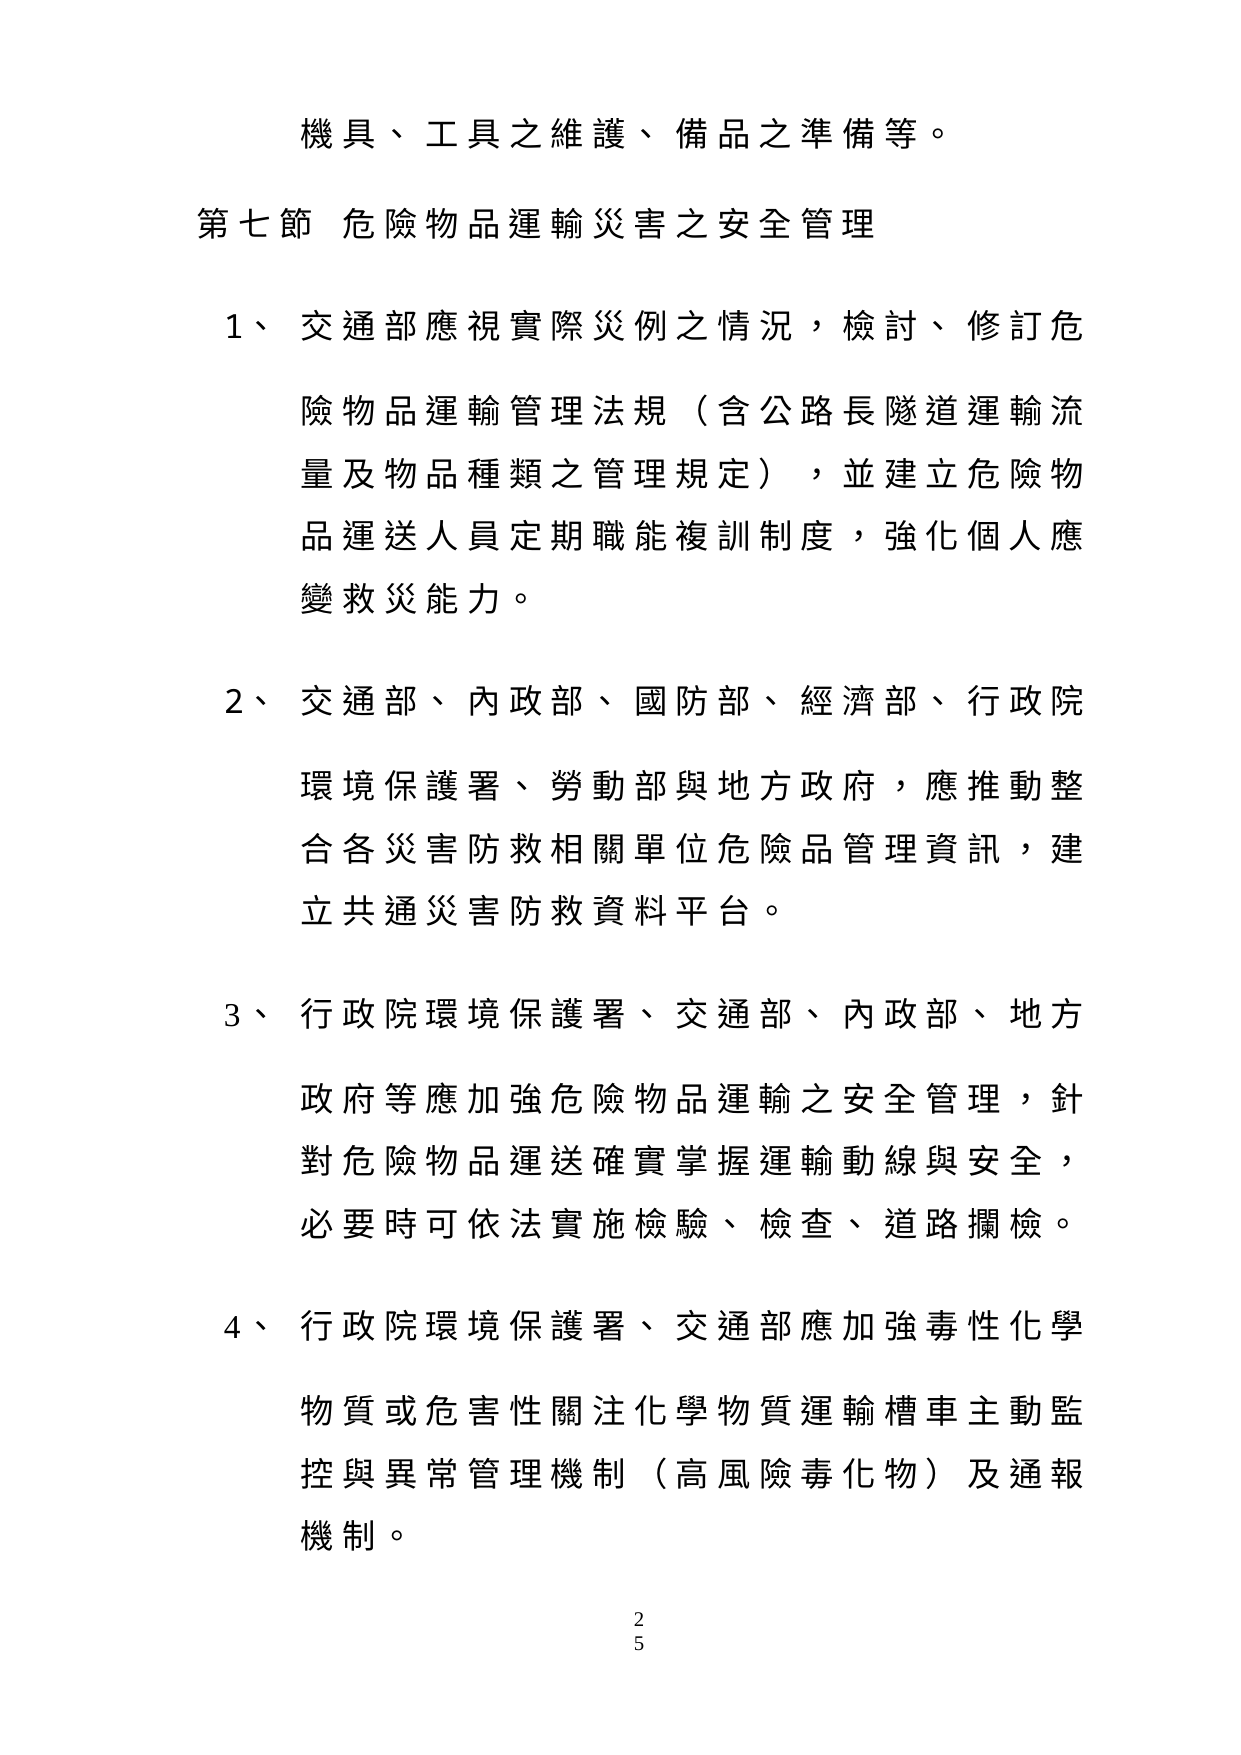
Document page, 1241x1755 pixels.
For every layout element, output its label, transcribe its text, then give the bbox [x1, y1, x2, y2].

list 機具、工具之維護、備品之準備等。 [221, 91, 1119, 153]
list 交通部應視實際災例之情況，檢討、修訂危險物品運輸管理法規（含公路長隧道運輸流量及物品種類之管理規定），並建立危險物品運送人員定期職能複訓制度，強化個人應變救災能力。 [221, 243, 1119, 618]
list 交通部、內政部、國防部、經濟部、行政院環境保護署、勞動部與地方政府，應推動整合各災害防救相關單位危險品管理資訊，建立共通災害防救資料平台。 [221, 618, 1119, 930]
list 行政院環境保護署、交通部、內政部、地方政府等應加強危險物品運輸之安全管理，針對危險物品運送確實掌握運輸動線與安全，必要時可依法實施檢驗、檢查、道路攔檢。 [221, 930, 1119, 1243]
subtitle 第七節 危險物品運輸災害之安全管理 [186, 180, 1119, 243]
list 行政院環境保護署、交通部應加強毒性化學物質或危害性關注化學物質運輸槽車主動監控與異常管理機制（高風險毒化物）及通報機制。 [221, 1243, 1119, 1555]
